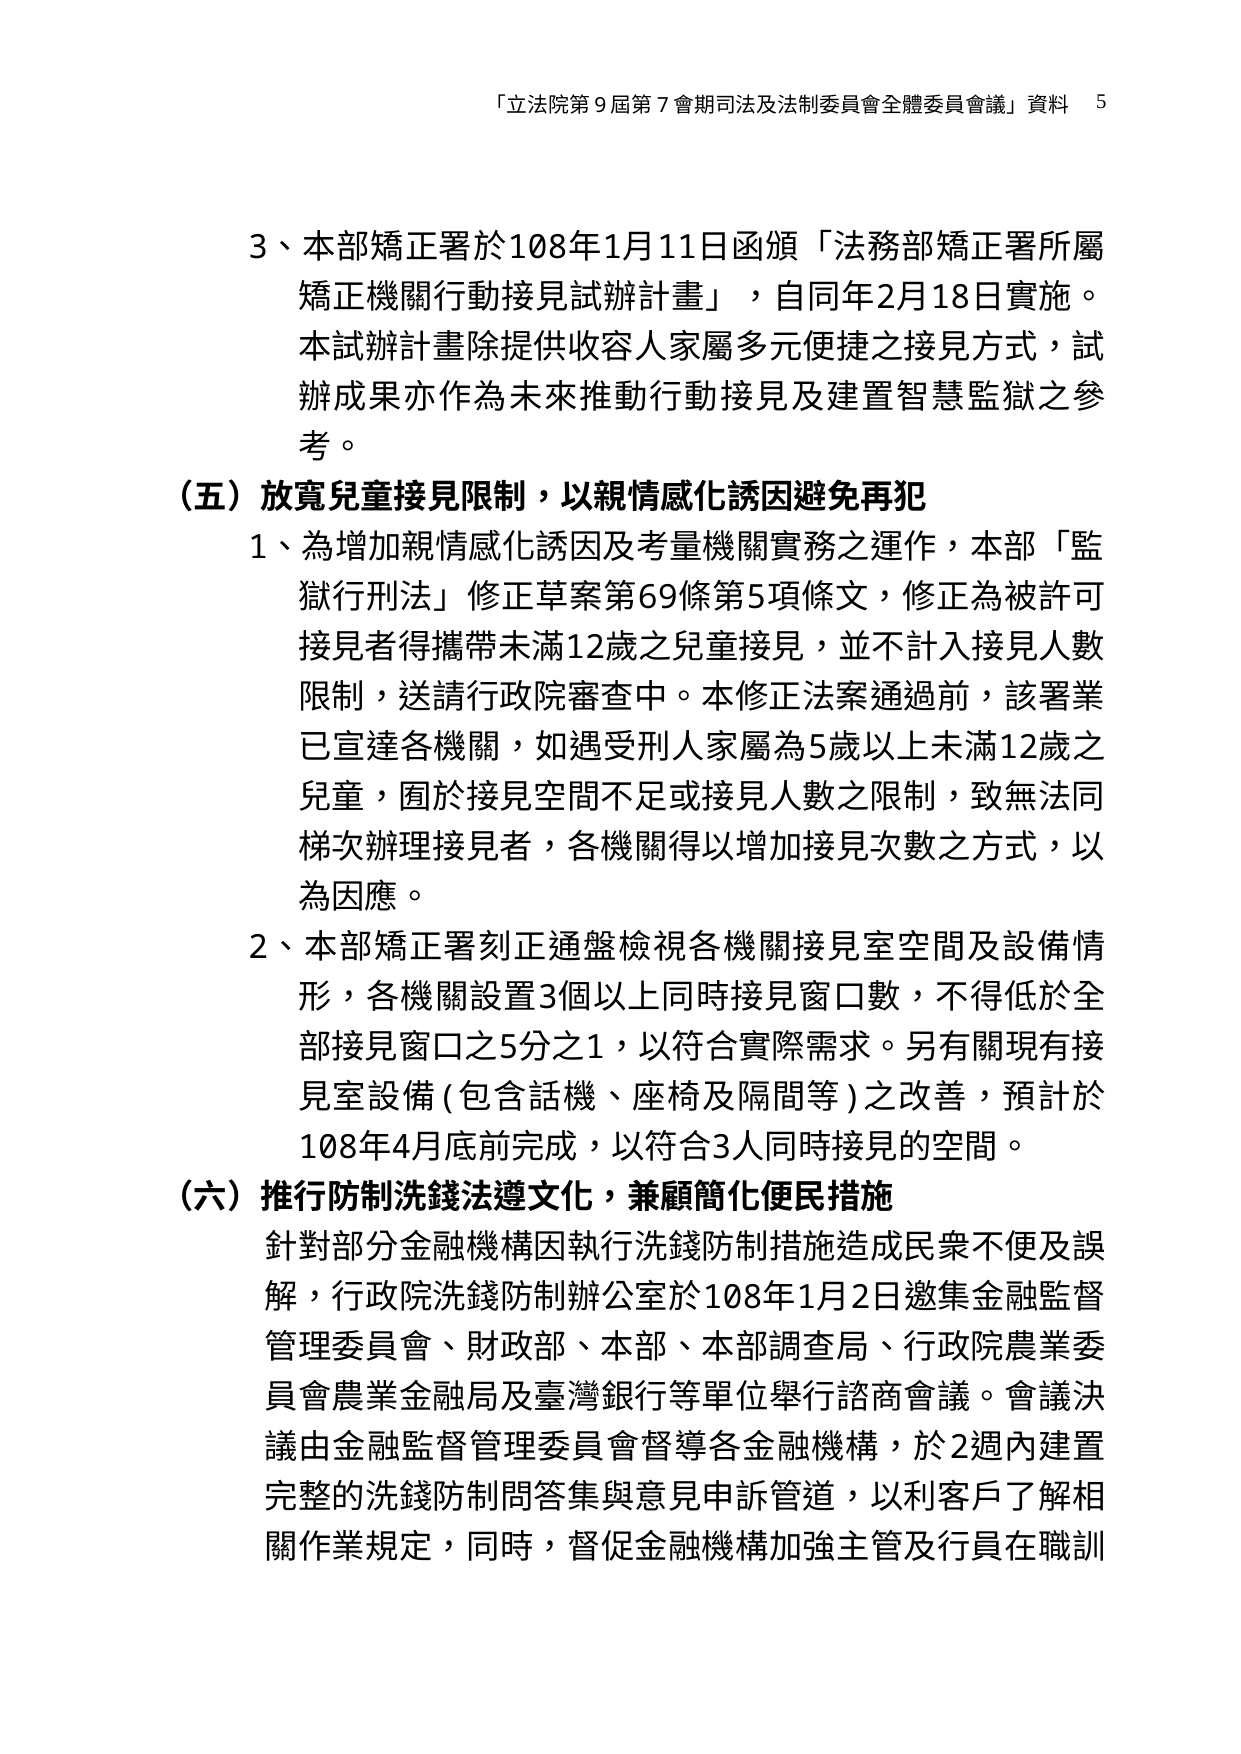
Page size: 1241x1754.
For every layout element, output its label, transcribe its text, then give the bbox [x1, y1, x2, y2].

text 2、本部矯正署刻正通盤檢視各機關接見室空間及設備情形，各機關設置3個以上同時接見窗口數，不得低於全部接見窗口之5分之1，以符合實際需求。另有關現有接見室設備(包含話機、座椅及隔間等)之改善，預計於108年4月底前完成，以符合3人同時接見的空間。 [248, 919, 1106, 1169]
text 3、本部矯正署於108年1月11日函頒「法務部矯正署所屬矯正機關行動接見試辦計畫」，自同年2月18日實施。本試辦計畫除提供收容人家屬多元便捷之接見方式，試辦成果亦作為未來推動行動接見及建置智慧監獄之參考。 [248, 219, 1106, 469]
text 針對部分金融機構因執行洗錢防制措施造成民衆不便及誤解，行政院洗錢防制辦公室於108年1月2日邀集金融監督管理委員會、財政部、本部、本部調查局、行政院農業委員會農業金融局及臺灣銀行等單位舉行諮商會議。會議決議由金融監督管理委員會督導各金融機構，於2週內建置完整的洗錢防制問答集與意見申訴管道，以利客戶了解相關作業規定，同時，督促金融機構加強主管及行員在職訓 [264, 1219, 1106, 1569]
text （六）推行防制洗錢法遵文化，兼顧簡化便民措施 [160, 1169, 1106, 1219]
text （五）放寬兒童接見限制，以親情感化誘因避免再犯 [160, 469, 1106, 519]
text 1、為增加親情感化誘因及考量機關實務之運作，本部「監獄行刑法」修正草案第69條第5項條文，修正為被許可接見者得攜帶未滿12歲之兒童接見，並不計入接見人數限制，送請行政院審查中。本修正法案通過前，該署業已宣達各機關，如遇受刑人家屬為5歲以上未滿12歲之兒童，囿於接見空間不足或接見人數之限制，致無法同梯次辦理接見者，各機關得以增加接見次數之方式，以為因應。 [248, 519, 1106, 919]
